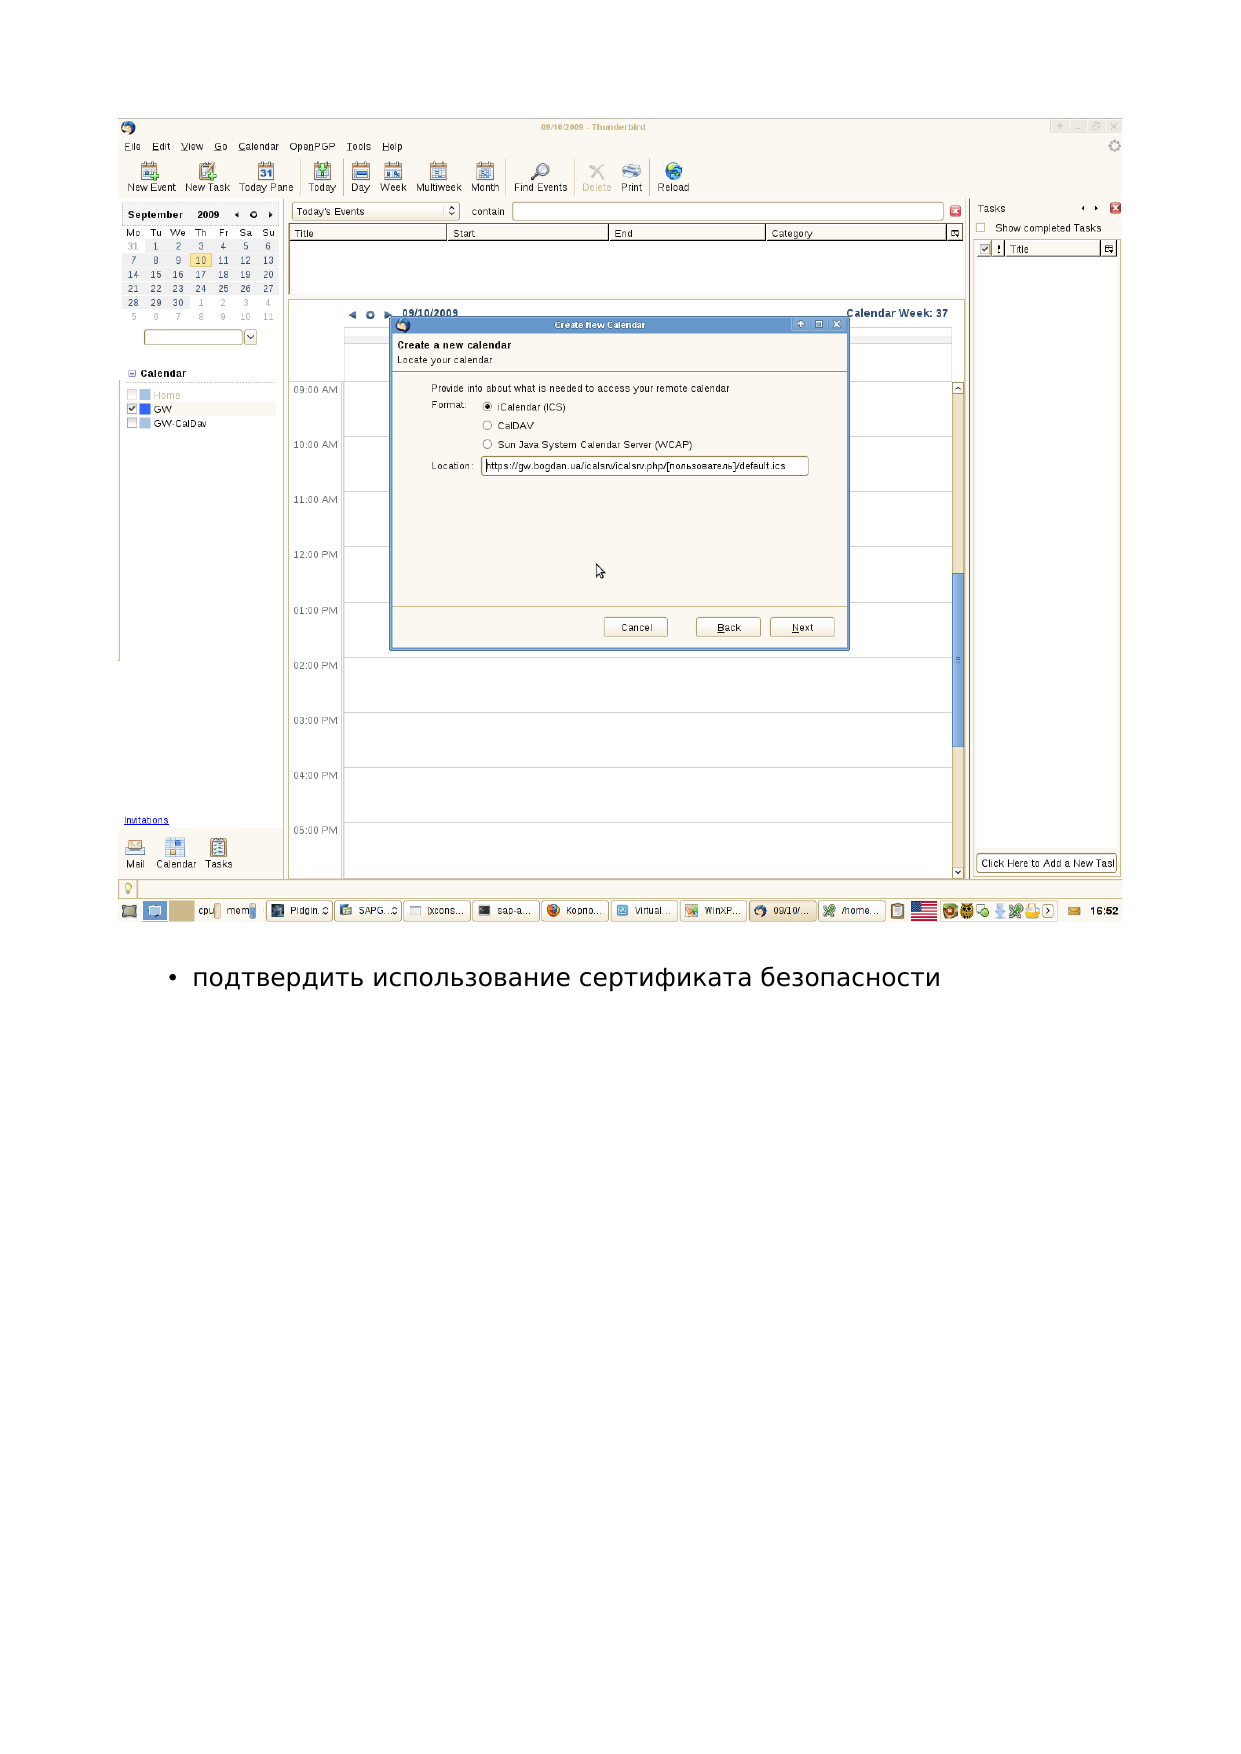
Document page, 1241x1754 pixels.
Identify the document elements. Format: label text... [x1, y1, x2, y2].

list подтвердить использование сертификата безопасности [177, 963, 1122, 992]
picture [118, 118, 1123, 922]
